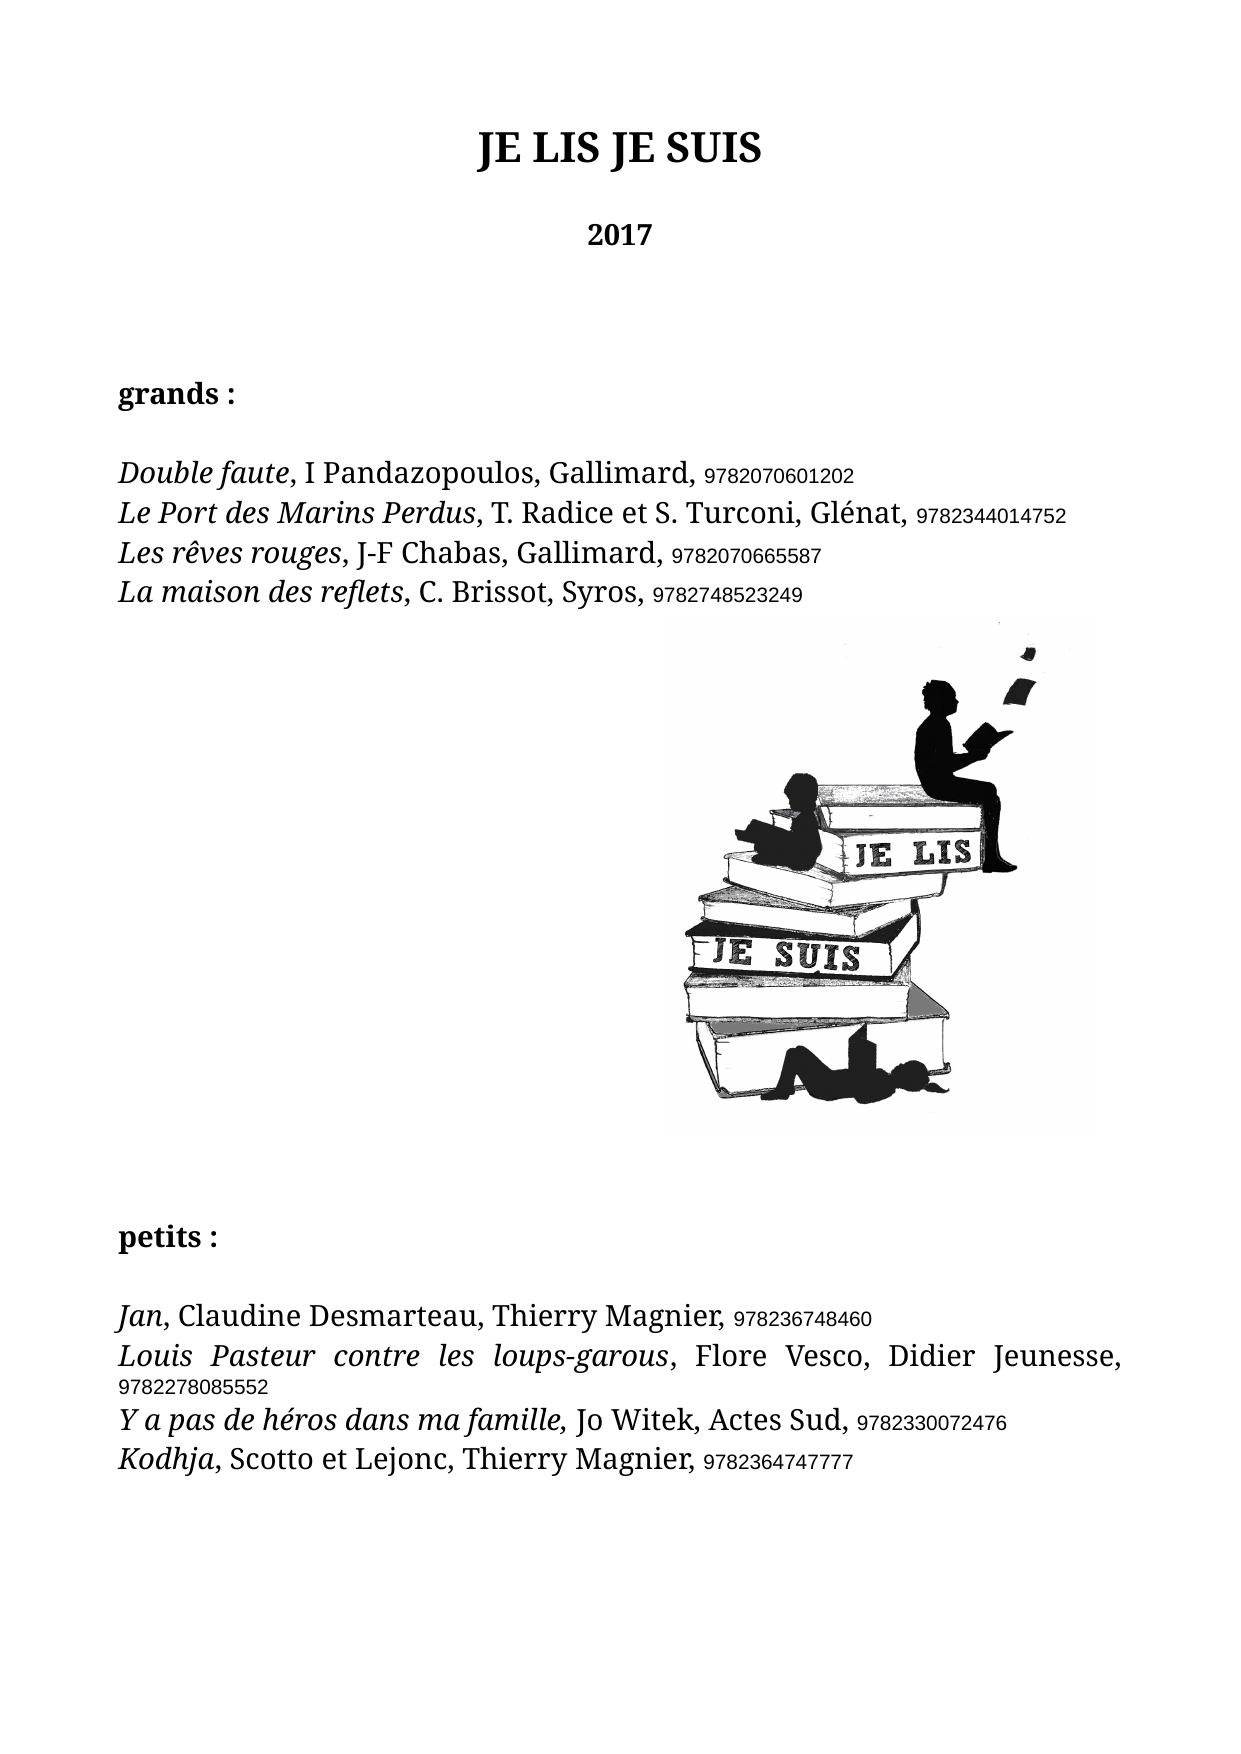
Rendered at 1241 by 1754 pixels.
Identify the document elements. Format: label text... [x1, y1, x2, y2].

text grands : [118, 373, 1122, 413]
text Jan, Claudine Desmarteau, Thierry Magnier, 978236748460 [118, 1295, 1122, 1335]
text Louis Pasteur contre les loups-garous, Flore Vesco, Didier Jeunesse, 9782278085552 [118, 1335, 1122, 1399]
text Kodhja, Scotto et Lejonc, Thierry Magnier, 9782364747777 [118, 1438, 1122, 1478]
text petits : [118, 1216, 1122, 1256]
text Double faute, I Pandazopoulos, Gallimard, 9782070601202 [118, 453, 1122, 492]
text JE LIS JE SUIS [118, 118, 1122, 175]
text 2017 [118, 214, 1122, 254]
text Le Port des Marins Perdus, T. Radice et S. Turconi, Glénat, 9782344014752 [118, 492, 1122, 532]
text Les rêves rouges, J-F Chabas, Gallimard, 9782070665587 [118, 532, 1122, 572]
text La maison des reflets, C. Brissot, Syros, 9782748523249 [118, 572, 1122, 611]
text Y a pas de héros dans ma famille, Jo Witek, Actes Sud, 9782330072476 [118, 1399, 1122, 1438]
picture [663, 617, 1097, 1137]
